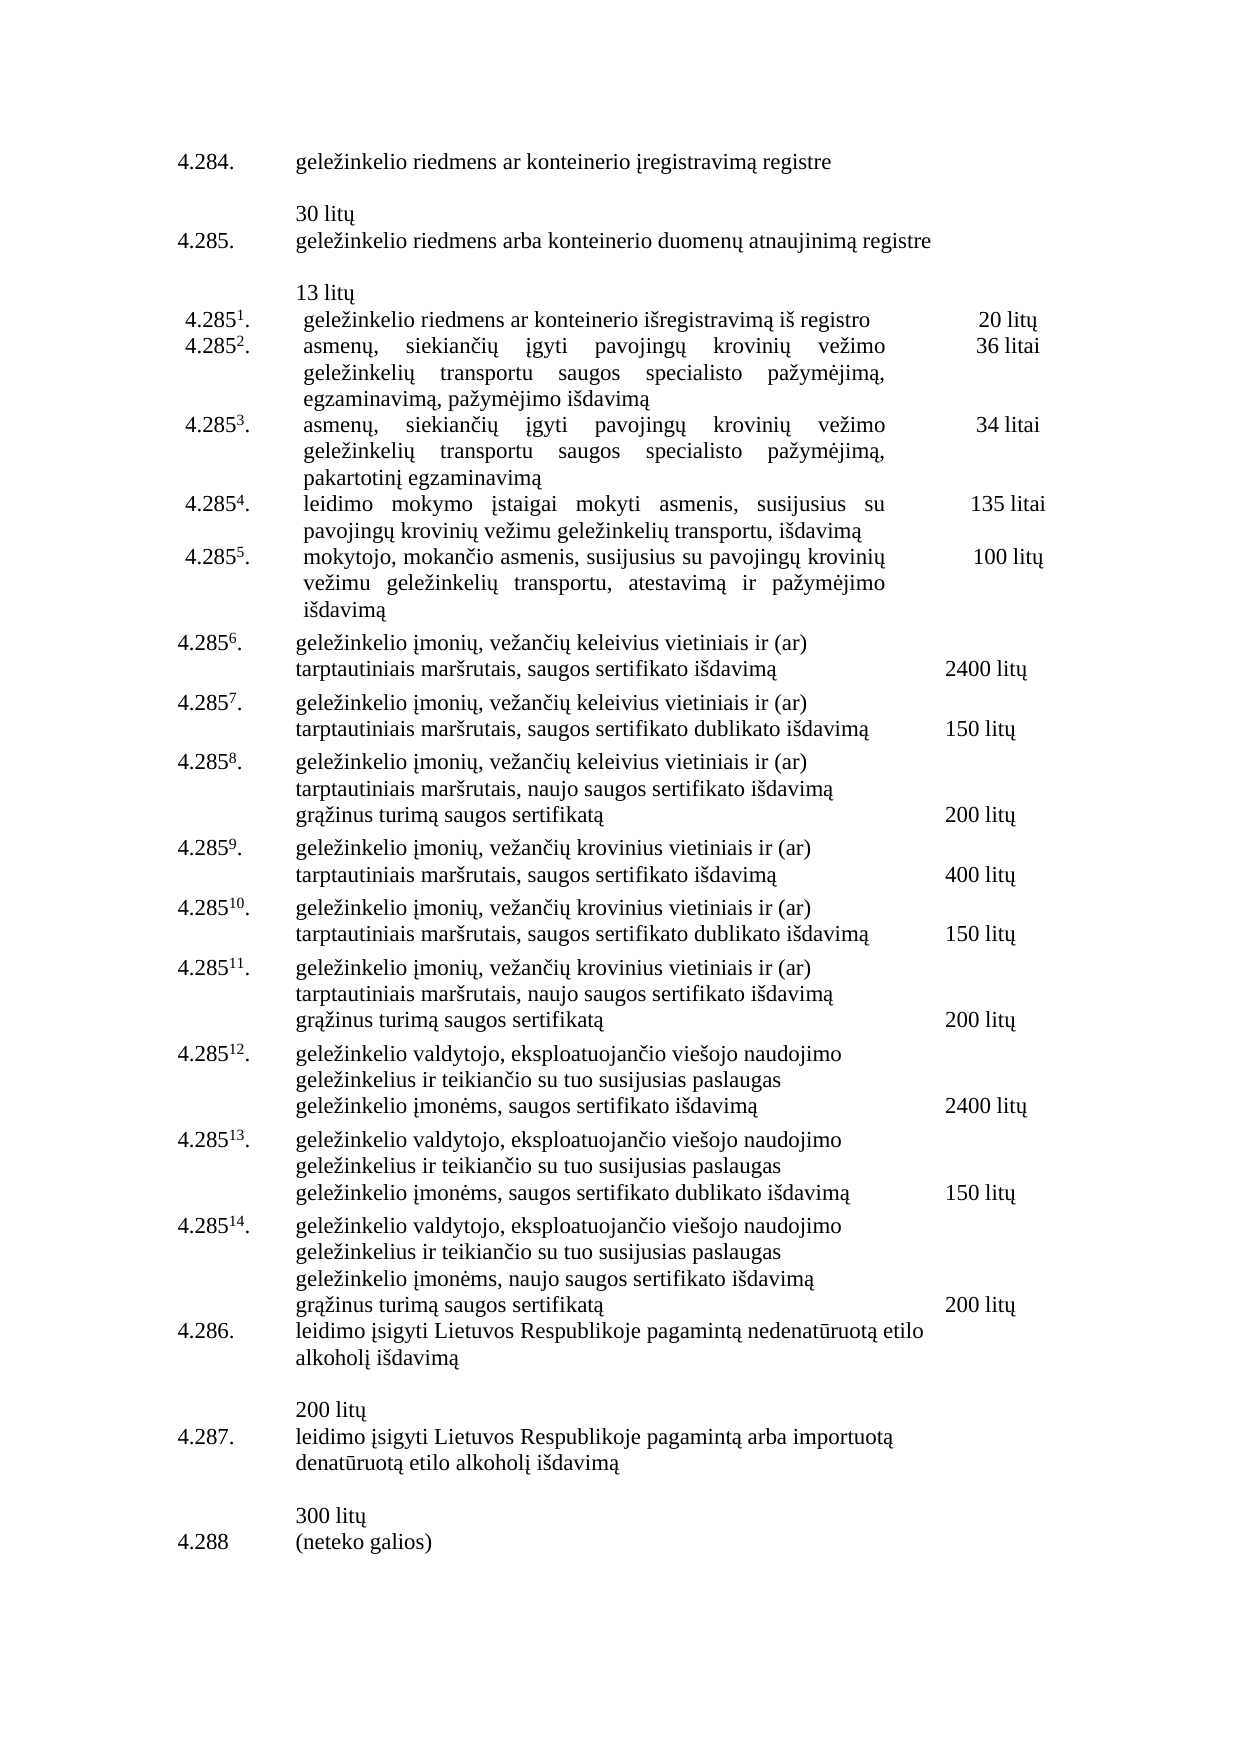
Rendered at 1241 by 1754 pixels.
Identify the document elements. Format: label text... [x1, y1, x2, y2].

text tarptautiniais maršrutais, naujo saugos sertifikato išdavimą [177, 775, 1122, 801]
table_header geležinkelio riedmens ar konteinerio išregistravimą iš registro [292, 306, 897, 332]
text 4.287. leidimo įsigyti Lietuvos Respublikoje pagamintą arba importuotą denatūruotą etilo alkoholį išdavimą 300 litų [177, 1423, 945, 1528]
table_cell 135 litai [897, 490, 1119, 543]
table_cell 4.2855. [174, 543, 292, 622]
text 4.288 (neteko galios) [177, 1528, 945, 1554]
text 4.2857. geležinkelio įmonių, vežančių keleivius vietiniais ir (ar) [177, 682, 1122, 715]
text geležinkelius ir teikiančio su tuo susijusias paslaugas [177, 1238, 1122, 1265]
text 4.2858. geležinkelio įmonių, vežančių keleivius vietiniais ir (ar) [177, 741, 1122, 775]
text 4.284. geležinkelio riedmens ar konteinerio įregistravimą registre 30 litų [177, 148, 945, 227]
text tarptautiniais maršrutais, saugos sertifikato išdavimą 2400 litų [252, 655, 1122, 682]
text tarptautiniais maršrutais, saugos sertifikato dublikato išdavimą 150 litų [177, 921, 1122, 947]
text 4.28513. geležinkelio valdytojo, eksploatuojančio viešojo naudojimo [177, 1119, 1122, 1152]
table_cell 34 litai [897, 411, 1119, 490]
text grąžinus turimą saugos sertifikatą 200 litų [177, 1007, 1122, 1033]
text tarptautiniais maršrutais, naujo saugos sertifikato išdavimą [177, 980, 1122, 1007]
text geležinkelius ir teikiančio su tuo susijusias paslaugas [177, 1152, 1122, 1179]
text 4.28511. geležinkelio įmonių, vežančių krovinius vietiniais ir (ar) [177, 947, 1122, 980]
table_cell 100 litų [897, 543, 1119, 622]
text 4.28514. geležinkelio valdytojo, eksploatuojančio viešojo naudojimo [177, 1205, 1122, 1238]
text tarptautiniais maršrutais, saugos sertifikato dublikato išdavimą 150 litų [252, 715, 1122, 741]
text 4.28512. geležinkelio valdytojo, eksploatuojančio viešojo naudojimo [177, 1033, 1122, 1066]
text 4.2856. geležinkelio įmonių, vežančių keleivius vietiniais ir (ar) [177, 622, 1122, 655]
text geležinkelio įmonėms, saugos sertifikato išdavimą 2400 litų [177, 1093, 1122, 1119]
text tarptautiniais maršrutais, saugos sertifikato išdavimą 400 litų [177, 861, 1122, 887]
text grąžinus turimą saugos sertifikatą 200 litų [177, 801, 1122, 827]
text 4.2859. geležinkelio įmonių, vežančių krovinius vietiniais ir (ar) [177, 827, 1122, 861]
text grąžinus turimą saugos sertifikatą 200 litų [177, 1291, 1122, 1317]
text geležinkelius ir teikiančio su tuo susijusias paslaugas [177, 1066, 1122, 1093]
table_cell 4.2852. [174, 332, 292, 411]
text 4.285. geležinkelio riedmens arba konteinerio duomenų atnaujinimą registre 13 litų [177, 227, 945, 306]
table_cell mokytojo, mokančio asmenis, susijusius su pavojingų krovinių vežimu geležinkelių transportu, atestavimą ir pažymėjimo išdavimą [292, 543, 897, 622]
text 4.28510. geležinkelio įmonių, vežančių krovinius vietiniais ir (ar) [177, 887, 1122, 921]
table_cell asmenų, siekiančių įgyti pavojingų krovinių vežimo geležinkelių transportu saugos specialisto pažymėjimą, egzaminavimą, pažymėjimo išdavimą [292, 332, 897, 411]
table_cell 36 litai [897, 332, 1119, 411]
table_header 20 litų [897, 306, 1119, 332]
table_cell 4.2853. [174, 411, 292, 490]
table_cell leidimo mokymo įstaigai mokyti asmenis, susijusius su pavojingų krovinių vežimu geležinkelių transportu, išdavimą [292, 490, 897, 543]
text 4.286. leidimo įsigyti Lietuvos Respublikoje pagamintą nedenatūruotą etilo alkoholį išdavimą 200 litų [177, 1317, 945, 1423]
text geležinkelio įmonėms, naujo saugos sertifikato išdavimą [177, 1265, 1122, 1291]
table_header 4.2851. [174, 306, 292, 332]
text geležinkelio įmonėms, saugos sertifikato dublikato išdavimą 150 litų [177, 1179, 1122, 1205]
table_cell asmenų, siekiančių įgyti pavojingų krovinių vežimo geležinkelių transportu saugos specialisto pažymėjimą, pakartotinį egzaminavimą [292, 411, 897, 490]
table_cell 4.2854. [174, 490, 292, 543]
